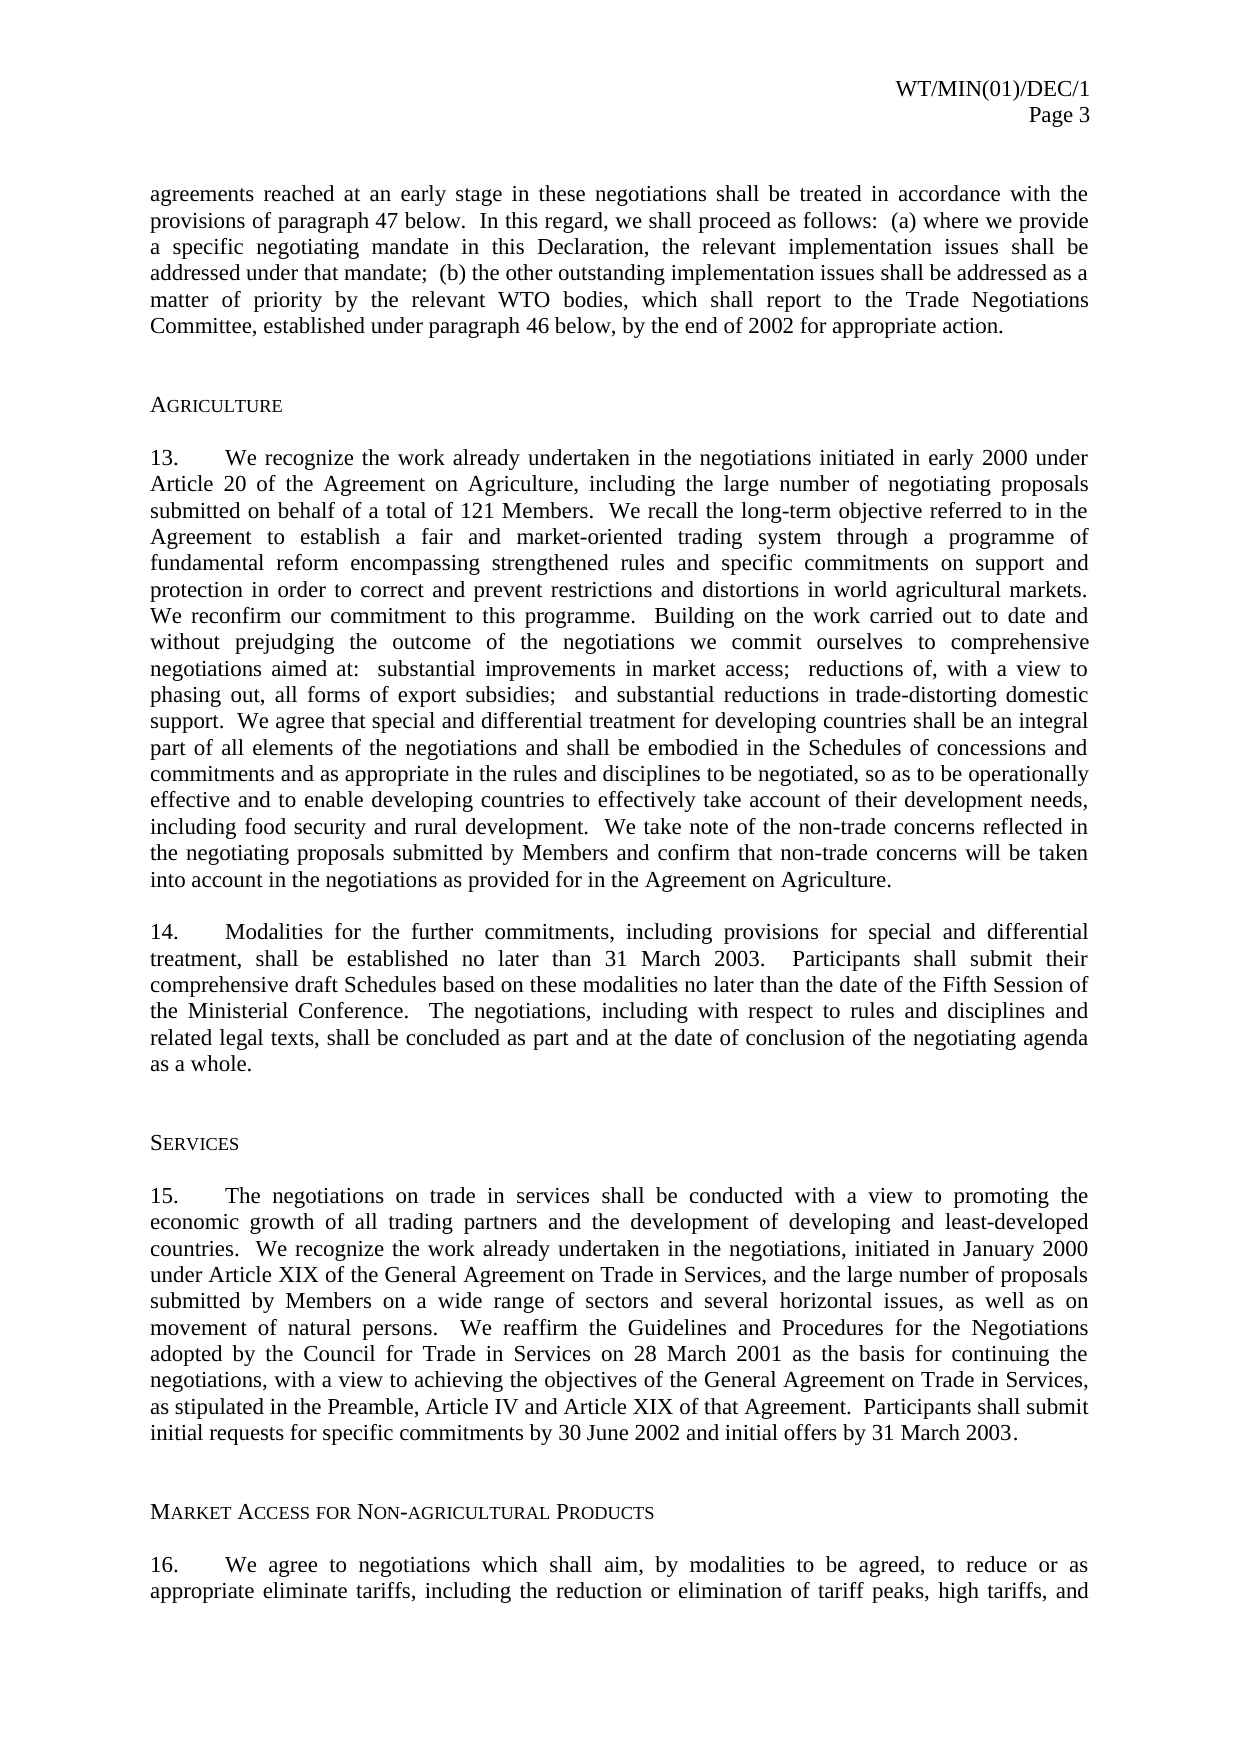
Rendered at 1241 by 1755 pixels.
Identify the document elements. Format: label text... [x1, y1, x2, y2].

text Services [150, 1129, 1090, 1156]
text 15. The negotiations on trade in services shall be conducted with a view to promoting the economic growth of all trading partners and the development of developing and least-developed countries. We recognize the work already undertaken in the negotiations, initiated in January 2000 under Article XIX of the General Agreement on Trade in Services, and the large number of proposals submitted by Members on a wide range of sectors and several horizontal issues, as well as on movement of natural persons. We reaffirm the Guidelines and Procedures for the Negotiations adopted by the Council for Trade in Services on 28 March 2001 as the basis for continuing the negotiations, with a view to achieving the objectives of the General Agreement on Trade in Services, as stipulated in the Preamble, Article IV and Article XIX of that Agreement. Participants shall submit initial requests for specific commitments by 30 June 2002 and initial offers by 31 March 2003. [150, 1182, 1090, 1445]
text Market Access for Non-agricultural Products [150, 1498, 1090, 1524]
text 14. Modalities for the further commitments, including provisions for special and differential treatment, shall be established no later than 31 March 2003. Participants shall submit their comprehensive draft Schedules based on these modalities no later than the date of the Fifth Session of the Ministerial Conference. The negotiations, including with respect to rules and disciplines and related legal texts, shall be concluded as part and at the date of conclusion of the negotiating agenda as a whole. [150, 918, 1090, 1076]
text agreements reached at an early stage in these negotiations shall be treated in accordance with the provisions of paragraph 47 below. In this regard, we shall proceed as follows: (a) where we provide a specific negotiating mandate in this Declaration, the relevant implementation issues shall be addressed under that mandate; (b) the other outstanding implementation issues shall be addressed as a matter of priority by the relevant WTO bodies, which shall report to the Trade Negotiations Committee, established under paragraph 46 below, by the end of 2002 for appropriate action. [150, 180, 1090, 338]
text 13. We recognize the work already undertaken in the negotiations initiated in early 2000 under Article 20 of the Agreement on Agriculture, including the large number of negotiating proposals submitted on behalf of a total of 121 Members. We recall the long-term objective referred to in the Agreement to establish a fair and market-oriented trading system through a programme of fundamental reform encompassing strengthened rules and specific commitments on support and protection in order to correct and prevent restrictions and distortions in world agricultural markets. We reconfirm our commitment to this programme. Building on the work carried out to date and without prejudging the outcome of the negotiations we commit ourselves to comprehensive negotiations aimed at: substantial improvements in market access; reductions of, with a view to phasing out, all forms of export subsidies; and substantial reductions in trade-distorting domestic support. We agree that special and differential treatment for developing countries shall be an integral part of all elements of the negotiations and shall be embodied in the Schedules of concessions and commitments and as appropriate in the rules and disciplines to be negotiated, so as to be operationally effective and to enable developing countries to effectively take account of their development needs, including food security and rural development. We take note of the non-trade concerns reflected in the negotiating proposals submitted by Members and confirm that non-trade concerns will be taken into account in the negotiations as provided for in the Agreement on Agriculture. [150, 444, 1090, 892]
text Agriculture [150, 391, 1090, 418]
text 16. We agree to negotiations which shall aim, by modalities to be agreed, to reduce or as appropriate eliminate tariffs, including the reduction or elimination of tariff peaks, high tariffs, and [150, 1551, 1090, 1603]
